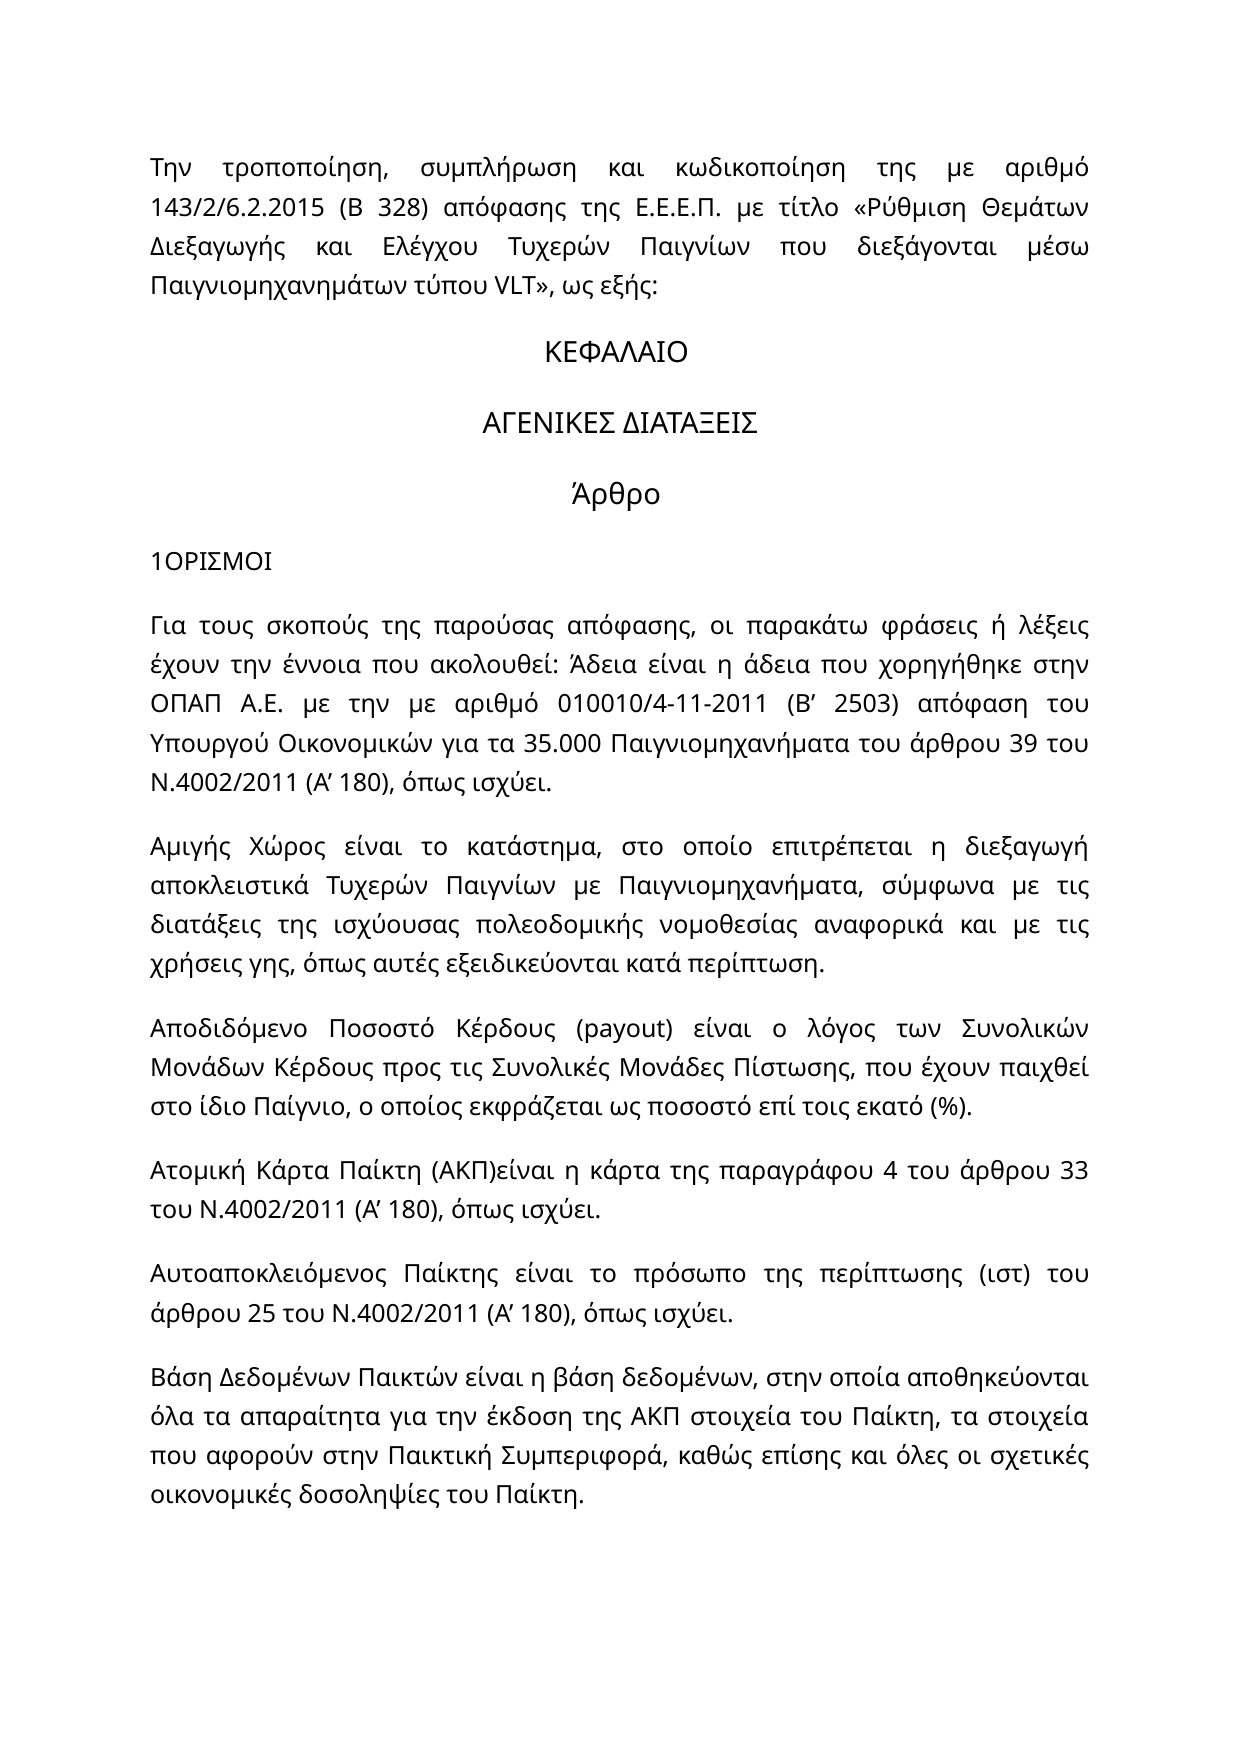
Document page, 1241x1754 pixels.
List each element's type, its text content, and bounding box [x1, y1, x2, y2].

subtitle Άρθρο [150, 473, 1090, 513]
text Βάση Δεδομένων Παικτών είναι η βάση δεδομένων, στην οποία αποθηκεύονται όλα τα απαραίτητα για την έκδοση της ΑΚΠ στοιχεία του Παίκτη, τα στοιχεία που αφορούν στην Παικτική Συμπεριφορά, καθώς επίσης και όλες οι σχετικές οικονομικές δοσοληψίες του Παίκτη. [150, 1359, 1090, 1511]
text Αποδιδόμενο Ποσοστό Κέρδους (payout) είναι ο λόγος των Συνολικών Μονάδων Κέρδους προς τις Συνολικές Μονάδες Πίστωσης, που έχουν παιχθεί στο ίδιο Παίγνιο, ο οποίος εκφράζεται ως ποσοστό επί τοις εκατό (%). [150, 1010, 1090, 1123]
subtitle AΓΕΝΙΚΕΣ ΔΙΑΤΑΞΕΙΣ [150, 402, 1090, 442]
text Ατομική Κάρτα Παίκτη (ΑΚΠ)είναι η κάρτα της παραγράφου 4 του άρθρου 33 του Ν.4002/2011 (Α’ 180), όπως ισχύει. [150, 1153, 1090, 1226]
text Αμιγής Χώρος είναι το κατάστημα, στο οποίο επιτρέπεται η διεξαγωγή αποκλειστικά Τυχερών Παιγνίων με Παιγνιομηχανήματα, σύμφωνα με τις διατάξεις της ισχύουσας πολεοδομικής νομοθεσίας αναφορικά και με τις χρήσεις γης, όπως αυτές εξειδικεύονται κατά περίπτωση. [150, 828, 1090, 980]
text Για τους σκοπούς της παρούσας απόφασης, οι παρακάτω φράσεις ή λέξεις έχουν την έννοια που ακολουθεί: Άδεια είναι η άδεια που χορηγήθηκε στην ΟΠΑΠ Α.Ε. με την με αριθμό 010010/4-11-2011 (B’ 2503) απόφαση του Υπουργού Οικονομικών για τα 35.000 Παιγνιομηχανήματα του άρθρου 39 του Ν.4002/2011 (Α’ 180), όπως ισχύει. [150, 608, 1090, 798]
text Αυτοαποκλειόμενος Παίκτης είναι το πρόσωπο της περίπτωσης (ιστ) του άρθρου 25 του Ν.4002/2011 (Α’ 180), όπως ισχύει. [150, 1256, 1090, 1329]
text 1ΟΡΙΣΜΟΙ [150, 543, 1090, 578]
subtitle ΚΕΦΑΛΑΙΟ [150, 332, 1090, 371]
text Την τροποποίηση, συμπλήρωση και κωδικοποίηση της με αριθμό 143/2/6.2.2015 (B 328) απόφασης της Ε.Ε.Ε.Π. με τίτλο «Ρύθμιση Θεμάτων Διεξαγωγής και Ελέγχου Τυχερών Παιγνίων που διεξάγονται μέσω Παιγνιομηχανημάτων τύπου VLT», ως εξής: [150, 150, 1090, 302]
